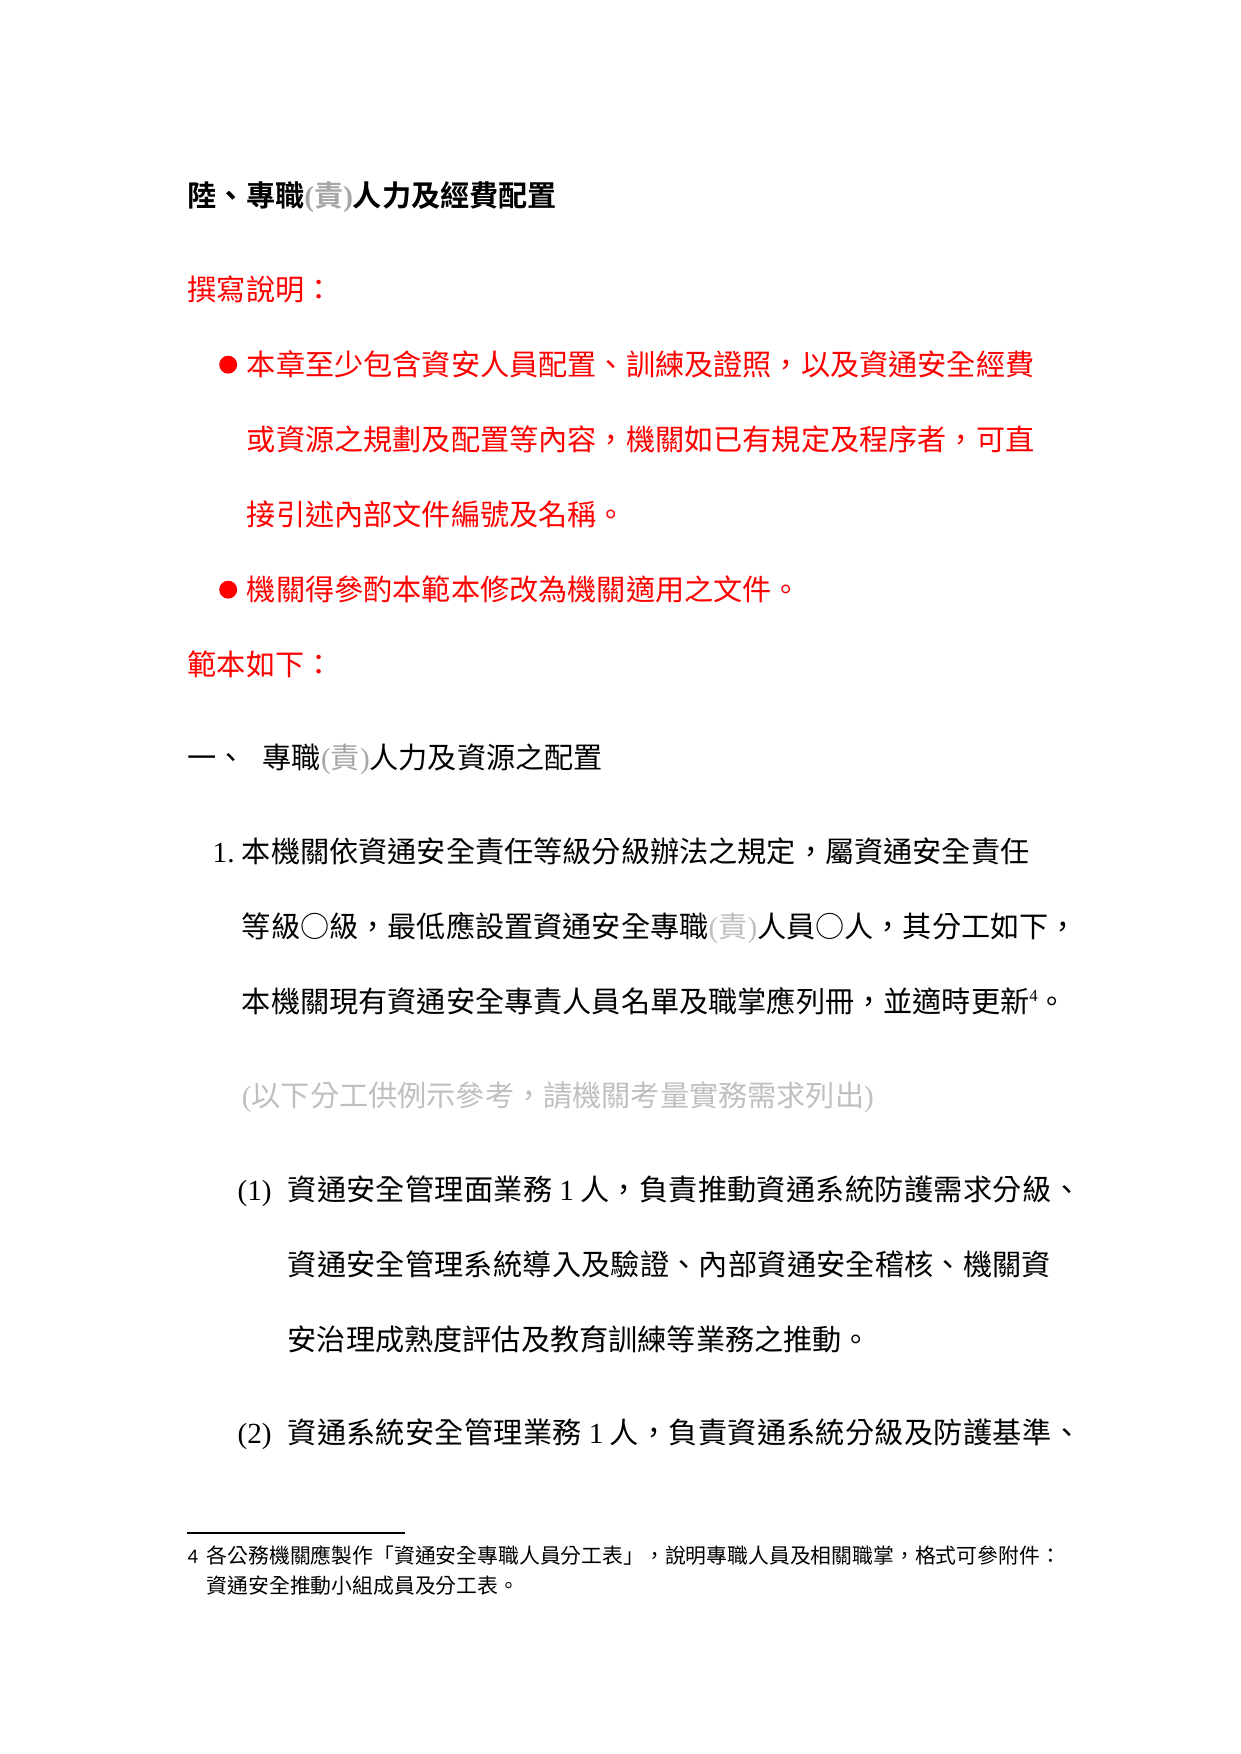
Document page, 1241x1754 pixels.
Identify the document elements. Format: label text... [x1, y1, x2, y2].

text 範本如下： [187, 619, 1053, 694]
list 機關得參酌本範本修改為機關適用之文件。 [217, 544, 1053, 619]
list 本章至少包含資安人員配置、訓練及證照，以及資通安全經費或資源之規劃及配置等內容，機關如已有規定及程序者，可直接引述內部文件編號及名稱。 [217, 319, 1053, 544]
subtitle 專職(責)人力及資源之配置 [187, 712, 1053, 787]
list 資通系統安全管理業務1人，負責資通系統分級及防護基準、安全性檢測、業務持續運作演練等業務之推動。 [237, 1387, 1053, 1462]
list 各公務機關應製作「資通安全專職人員分工表」，說明專職人員及相關職掌，格式可參附件：資通安全推動小組成員及分工表。 [187, 1539, 1053, 1600]
subtitle 專職(責)人力及經費配置 [187, 150, 1053, 225]
list 本機關依資通安全責任等級分級辦法之規定，屬資通安全責任等級○級，最低應設置資通安全專職(責)人員○人，其分工如下，本機關現有資通安全專責人員名單及職掌應列冊，並適時更新。 [212, 806, 1053, 1031]
list 資通安全管理面業務1人，負責推動資通系統防護需求分級、資通安全管理系統導入及驗證、內部資通安全稽核、機關資安治理成熟度評估及教育訓練等業務之推動。 [237, 1144, 1053, 1369]
text 撰寫說明： [187, 244, 1053, 319]
list (以下分工供例示參考，請機關考量實務需求列出) [242, 1050, 1053, 1125]
